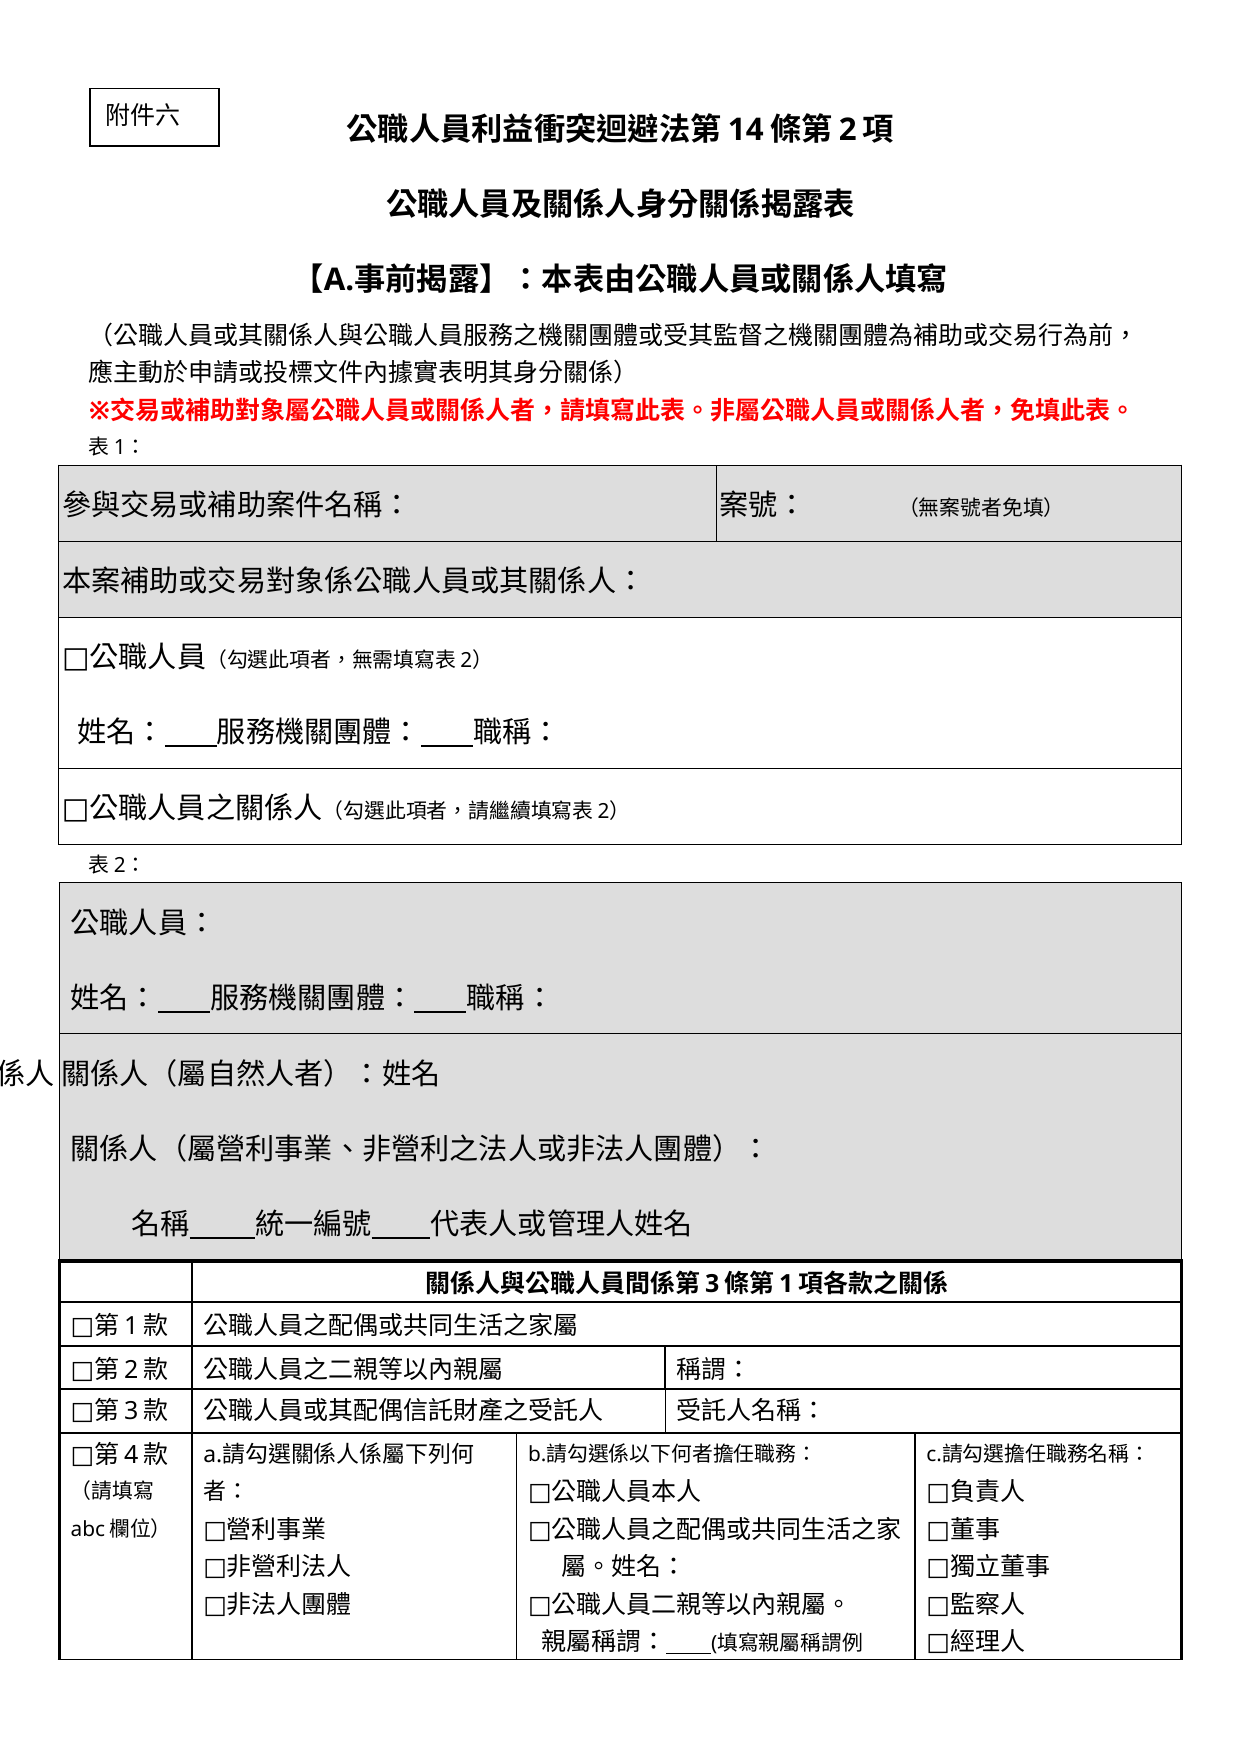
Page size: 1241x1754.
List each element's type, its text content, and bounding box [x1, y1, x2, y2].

text 公職人員利益衝突迴避法第14條第2項 [89, 89, 1152, 164]
text （公職人員或其關係人與公職人員服務之機關團體或受其監督之機關團體為補助或交易行為前，應主動於申請或投標文件內據實表明其身分關係） [89, 314, 1152, 389]
table_cell □公職人員之關係人（勾選此項者，請繼續填寫表2） [59, 769, 1181, 844]
text 表1： [89, 427, 1231, 464]
table_cell 公職人員之配偶或共同生活之家屬 [193, 1303, 1180, 1345]
table_cell [61, 1263, 191, 1301]
table_cell 公職人員或其配偶信託財產之受託人 [193, 1390, 665, 1432]
table_cell 公職人員之二親等以內親屬 [193, 1347, 664, 1388]
table_header 公職人員： 姓名： 服務機關團體： 職稱： [60, 883, 1181, 1033]
table_cell □公職人員（勾選此項者，無需填寫表2） 姓名： 服務機關團體： 職稱： [59, 618, 1181, 768]
text 附件六 [105, 96, 204, 132]
text 【A.事前揭露】：本表由公職人員或關係人填寫 [89, 239, 1152, 314]
text 表2： [89, 845, 1152, 882]
table_cell □第2款 [61, 1347, 191, 1388]
table_cell b.請勾選係以下何者擔任職務： □公職人員本人 □公職人員之配偶或共同生活之家屬。姓名： □公職人員二親等以內親屬。 親屬稱謂： (填寫親屬稱謂例 [517, 1434, 914, 1658]
table_cell a.請勾選關係人係屬下列何者： □營利事業 □非營利法人 □非法人團體 [193, 1434, 516, 1658]
table_cell c.請勾選擔任職務名稱： □負責人 □董事 □獨立董事 □監察人 □經理人 [916, 1434, 1180, 1658]
text 公職人員及關係人身分關係揭露表 [89, 164, 1152, 239]
table_cell □第3款 [61, 1390, 191, 1432]
table_cell 本案補助或交易對象係公職人員或其關係人： [59, 542, 1181, 617]
table_header 參與交易或補助案件名稱： [59, 466, 716, 541]
table_cell 關係人 關係人（屬自然人者）：姓名 關係人（屬營利事業、非營利之法人或非法人團體）： 名稱 統一編號 代表人或管理人姓名 [60, 1034, 1181, 1259]
table_cell 稱謂： [666, 1347, 1180, 1388]
table_cell □第1款 [61, 1303, 191, 1345]
table_header 案號： （無案號者免填） [717, 466, 1181, 541]
table_cell □第4款 （請填寫abc欄位） [61, 1434, 191, 1658]
table_cell 受託人名稱： [666, 1390, 1180, 1432]
table_cell 關係人與公職人員間係第3條第1項各款之關係 [193, 1263, 1180, 1301]
text ※交易或補助對象屬公職人員或關係人者，請填寫此表。非屬公職人員或關係人者，免填此表。 [89, 389, 1152, 427]
